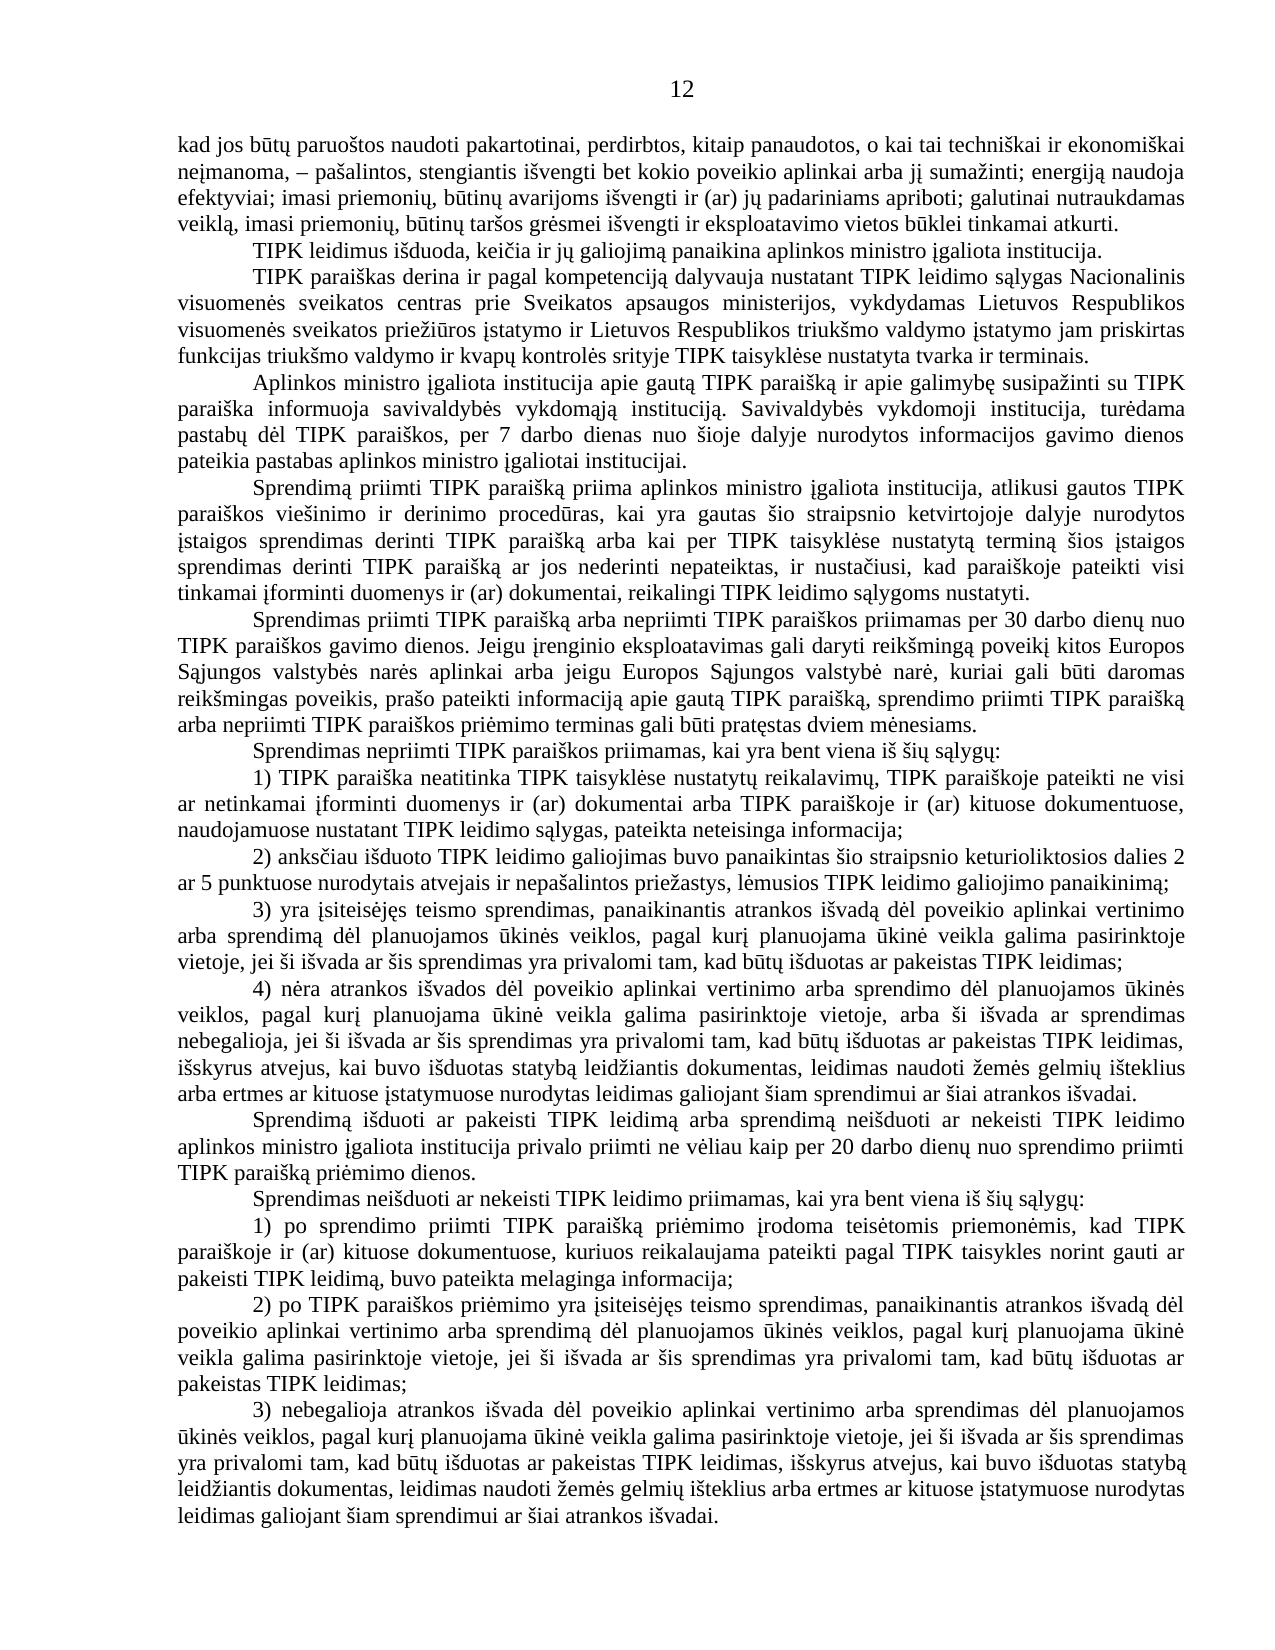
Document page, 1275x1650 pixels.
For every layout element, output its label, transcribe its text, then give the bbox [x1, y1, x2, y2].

text 4) nėra atrankos išvados dėl poveikio aplinkai vertinimo arba sprendimo dėl planuojamos ūkinės veiklos, pagal kurį planuojama ūkinė veikla galima pasirinktoje vietoje, arba ši išvada ar sprendimas nebegalioja, jei ši išvada ar šis sprendimas yra privalomi tam, kad būtų išduotas ar pakeistas TIPK leidimas, išskyrus atvejus, kai buvo išduotas statybą leidžiantis dokumentas, leidimas naudoti žemės gelmių išteklius arba ertmes ar kituose įstatymuose nurodytas leidimas galiojant šiam sprendimui ar šiai atrankos išvadai. [177, 975, 1186, 1106]
text 3) nebegalioja atrankos išvada dėl poveikio aplinkai vertinimo arba sprendimas dėl planuojamos ūkinės veiklos, pagal kurį planuojama ūkinė veikla galima pasirinktoje vietoje, jei ši išvada ar šis sprendimas yra privalomi tam, kad būtų išduotas ar pakeistas TIPK leidimas, išskyrus atvejus, kai buvo išduotas statybą leidžiantis dokumentas, leidimas naudoti žemės gelmių išteklius arba ertmes ar kituose įstatymuose nurodytas leidimas galiojant šiam sprendimui ar šiai atrankos išvadai. [177, 1396, 1186, 1528]
text 1) TIPK paraiška neatitinka TIPK taisyklėse nustatytų reikalavimų, TIPK paraiškoje pateikti ne visi ar netinkamai įforminti duomenys ir (ar) dokumentai arba TIPK paraiškoje ir (ar) kituose dokumentuose, naudojamuose nustatant TIPK leidimo sąlygas, pateikta neteisinga informacija; [177, 764, 1186, 843]
text 2) po TIPK paraiškos priėmimo yra įsiteisėjęs teismo sprendimas, panaikinantis atrankos išvadą dėl poveikio aplinkai vertinimo arba sprendimą dėl planuojamos ūkinės veiklos, pagal kurį planuojama ūkinė veikla galima pasirinktoje vietoje, jei ši išvada ar šis sprendimas yra privalomi tam, kad būtų išduotas ar pakeistas TIPK leidimas; [177, 1291, 1186, 1396]
text kad jos būtų paruoštos naudoti pakartotinai, perdirbtos, kitaip panaudotos, o kai tai techniškai ir ekonomiškai neįmanoma, – pašalintos, stengiantis išvengti bet kokio poveikio aplinkai arba jį sumažinti; energiją naudoja efektyviai; imasi priemonių, būtinų avarijoms išvengti ir (ar) jų padariniams apriboti; galutinai nutraukdamas veiklą, imasi priemonių, būtinų taršos grėsmei išvengti ir eksploatavimo vietos būklei tinkamai atkurti. [177, 131, 1186, 237]
text Sprendimas nepriimti TIPK paraiškos priimamas, kai yra bent viena iš šių sąlygų: [177, 737, 1186, 764]
text Sprendimas neišduoti ar nekeisti TIPK leidimo priimamas, kai yra bent viena iš šių sąlygų: [177, 1186, 1186, 1212]
text Sprendimą priimti TIPK paraišką priima aplinkos ministro įgaliota institucija, atlikusi gautos TIPK paraiškos viešinimo ir derinimo procedūras, kai yra gautas šio straipsnio ketvirtojoje dalyje nurodytos įstaigos sprendimas derinti TIPK paraišką arba kai per TIPK taisyklėse nustatytą terminą šios įstaigos sprendimas derinti TIPK paraišką ar jos nederinti nepateiktas, ir nustačiusi, kad paraiškoje pateikti visi tinkamai įforminti duomenys ir (ar) dokumentai, reikalingi TIPK leidimo sąlygoms nustatyti. [177, 474, 1186, 606]
text Sprendimas priimti TIPK paraišką arba nepriimti TIPK paraiškos priimamas per 30 darbo dienų nuo TIPK paraiškos gavimo dienos. Jeigu įrenginio eksploatavimas gali daryti reikšmingą poveikį kitos Europos Sąjungos valstybės narės aplinkai arba jeigu Europos Sąjungos valstybė narė, kuriai gali būti daromas reikšmingas poveikis, prašo pateikti informaciją apie gautą TIPK paraišką, sprendimo priimti TIPK paraišką arba nepriimti TIPK paraiškos priėmimo terminas gali būti pratęstas dviem mėnesiams. [177, 606, 1186, 737]
text TIPK paraiškas derina ir pagal kompetenciją dalyvauja nustatant TIPK leidimo sąlygas Nacionalinis visuomenės sveikatos centras prie Sveikatos apsaugos ministerijos, vykdydamas Lietuvos Respublikos visuomenės sveikatos priežiūros įstatymo ir Lietuvos Respublikos triukšmo valdymo įstatymo jam priskirtas funkcijas triukšmo valdymo ir kvapų kontrolės srityje TIPK taisyklėse nustatyta tvarka ir terminais. [177, 263, 1186, 368]
text Aplinkos ministro įgaliota institucija apie gautą TIPK paraišką ir apie galimybę susipažinti su TIPK paraiška informuoja savivaldybės vykdomąją instituciją. Savivaldybės vykdomoji institucija, turėdama pastabų dėl TIPK paraiškos, per 7 darbo dienas nuo šioje dalyje nurodytos informacijos gavimo dienos pateikia pastabas aplinkos ministro įgaliotai institucijai. [177, 368, 1186, 474]
text TIPK leidimus išduoda, keičia ir jų galiojimą panaikina aplinkos ministro įgaliota institucija. [177, 237, 1186, 263]
text 3) yra įsiteisėjęs teismo sprendimas, panaikinantis atrankos išvadą dėl poveikio aplinkai vertinimo arba sprendimą dėl planuojamos ūkinės veiklos, pagal kurį planuojama ūkinė veikla galima pasirinktoje vietoje, jei ši išvada ar šis sprendimas yra privalomi tam, kad būtų išduotas ar pakeistas TIPK leidimas; [177, 896, 1186, 975]
text 2) anksčiau išduoto TIPK leidimo galiojimas buvo panaikintas šio straipsnio keturioliktosios dalies 2 ar 5 punktuose nurodytais atvejais ir nepašalintos priežastys, lėmusios TIPK leidimo galiojimo panaikinimą; [177, 843, 1186, 896]
text Sprendimą išduoti ar pakeisti TIPK leidimą arba sprendimą neišduoti ar nekeisti TIPK leidimo aplinkos ministro įgaliota institucija privalo priimti ne vėliau kaip per 20 darbo dienų nuo sprendimo priimti TIPK paraišką priėmimo dienos. [177, 1106, 1186, 1186]
text 1) po sprendimo priimti TIPK paraišką priėmimo įrodoma teisėtomis priemonėmis, kad TIPK paraiškoje ir (ar) kituose dokumentuose, kuriuos reikalaujama pateikti pagal TIPK taisykles norint gauti ar pakeisti TIPK leidimą, buvo pateikta melaginga informacija; [177, 1212, 1186, 1291]
